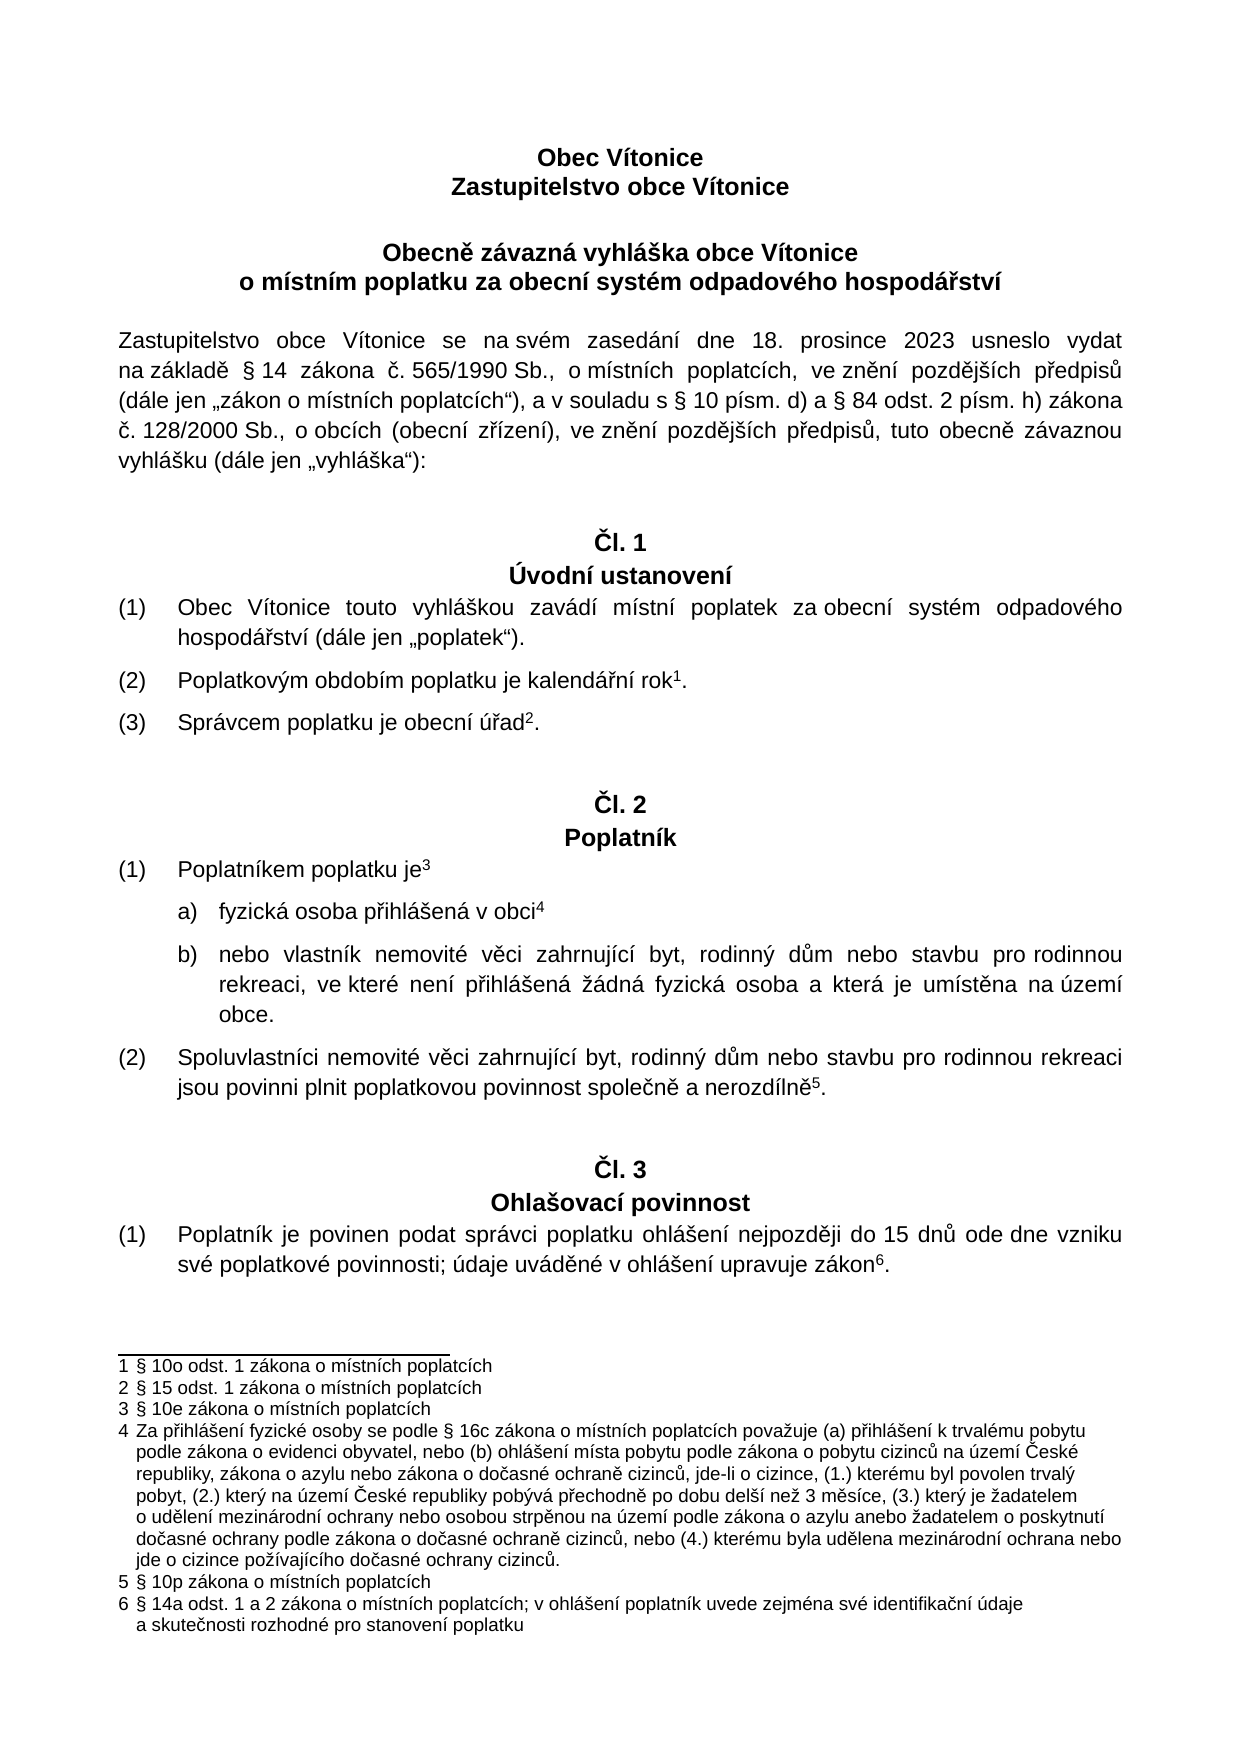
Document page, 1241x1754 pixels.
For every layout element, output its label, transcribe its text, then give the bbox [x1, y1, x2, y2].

subtitle Čl. 2 Poplatník [118, 789, 1122, 851]
list Poplatník je povinen podat správci poplatku ohlášení nejpozději do 15 dnů ode dne vzniku své poplatkové povinnosti; údaje uváděné v ohlášení upravuje zákon. [118, 1221, 1122, 1277]
subtitle Čl. 3 Ohlašovací povinnost [118, 1154, 1122, 1216]
list § 10p zákona o místních poplatcích [118, 1571, 1122, 1592]
list nebo vlastník nemovité věci zahrnující byt, rodinný dům nebo stavbu pro rodinnou rekreaci, ve které není přihlášená žádná fyzická osoba a která je umístěna na území obce. [177, 941, 1122, 1028]
list Obec Vítonice touto vyhláškou zavádí místní poplatek za obecní systém odpadového hospodářství (dále jen „poplatek“). [118, 594, 1122, 650]
list Spoluvlastníci nemovité věci zahrnující byt, rodinný dům nebo stavbu pro rodinnou rekreaci jsou povinni plnit poplatkovou povinnost společně a nerozdílně. [118, 1044, 1122, 1101]
list Poplatkovým obdobím poplatku je kalendářní rok. [118, 667, 1122, 693]
list § 10o odst. 1 zákona o místních poplatcích [118, 1355, 1122, 1377]
list § 10e zákona o místních poplatcích [118, 1398, 1122, 1420]
list § 15 odst. 1 zákona o místních poplatcích [118, 1377, 1122, 1398]
list Za přihlášení fyzické osoby se podle § 16c zákona o místních poplatcích považuje (a) přihlášení k trvalému pobytu podle zákona o evidenci obyvatel, nebo (b) ohlášení místa pobytu podle zákona o pobytu cizinců na území České republiky, zákona o azylu nebo zákona o dočasné ochraně cizinců, jde-li o cizince, (1.) kterému byl povolen trvalý pobyt, (2.) který na území České republiky pobývá přechodně po dobu delší než 3 měsíce, (3.) který je žadatelem o udělení mezinárodní ochrany nebo osobou strpěnou na území podle zákona o azylu anebo žadatelem o poskytnutí dočasné ochrany podle zákona o dočasné ochraně cizinců, nebo (4.) kterému byla udělena mezinárodní ochrana nebo jde o cizince požívajícího dočasné ochrany cizinců. [118, 1420, 1122, 1571]
title Obec Vítonice Zastupitelstvo obce Vítonice [118, 143, 1122, 201]
list § 14a odst. 1 a 2 zákona o místních poplatcích; v ohlášení poplatník uvede zejména své identifikační údaje a skutečnosti rozhodné pro stanovení poplatku [118, 1592, 1122, 1635]
list Správcem poplatku je obecní úřad. [118, 709, 1122, 736]
subtitle Čl. 1 Úvodní ustanovení [118, 528, 1122, 589]
list Poplatníkem poplatku je [118, 856, 1122, 882]
list fyzická osoba přihlášená v obci [177, 898, 1122, 925]
subtitle Obecně závazná vyhláška obce Vítonice o místním poplatku za obecní systém odpadového hospodářství [118, 238, 1122, 295]
text Zastupitelstvo obce Vítonice se na svém zasedání dne 18. prosince 2023 usneslo vydat na základě § 14 zákona č. 565/1990 Sb., o místních poplatcích, ve znění pozdějších předpisů (dále jen „zákon o místních poplatcích“), a v souladu s § 10 písm. d) a § 84 odst. 2 písm. h) zákona č. 128/2000 Sb., o obcích (obecní zřízení), ve znění pozdějších předpisů, tuto obecně závaznou vyhlášku (dále jen „vyhláška“): [118, 327, 1122, 474]
